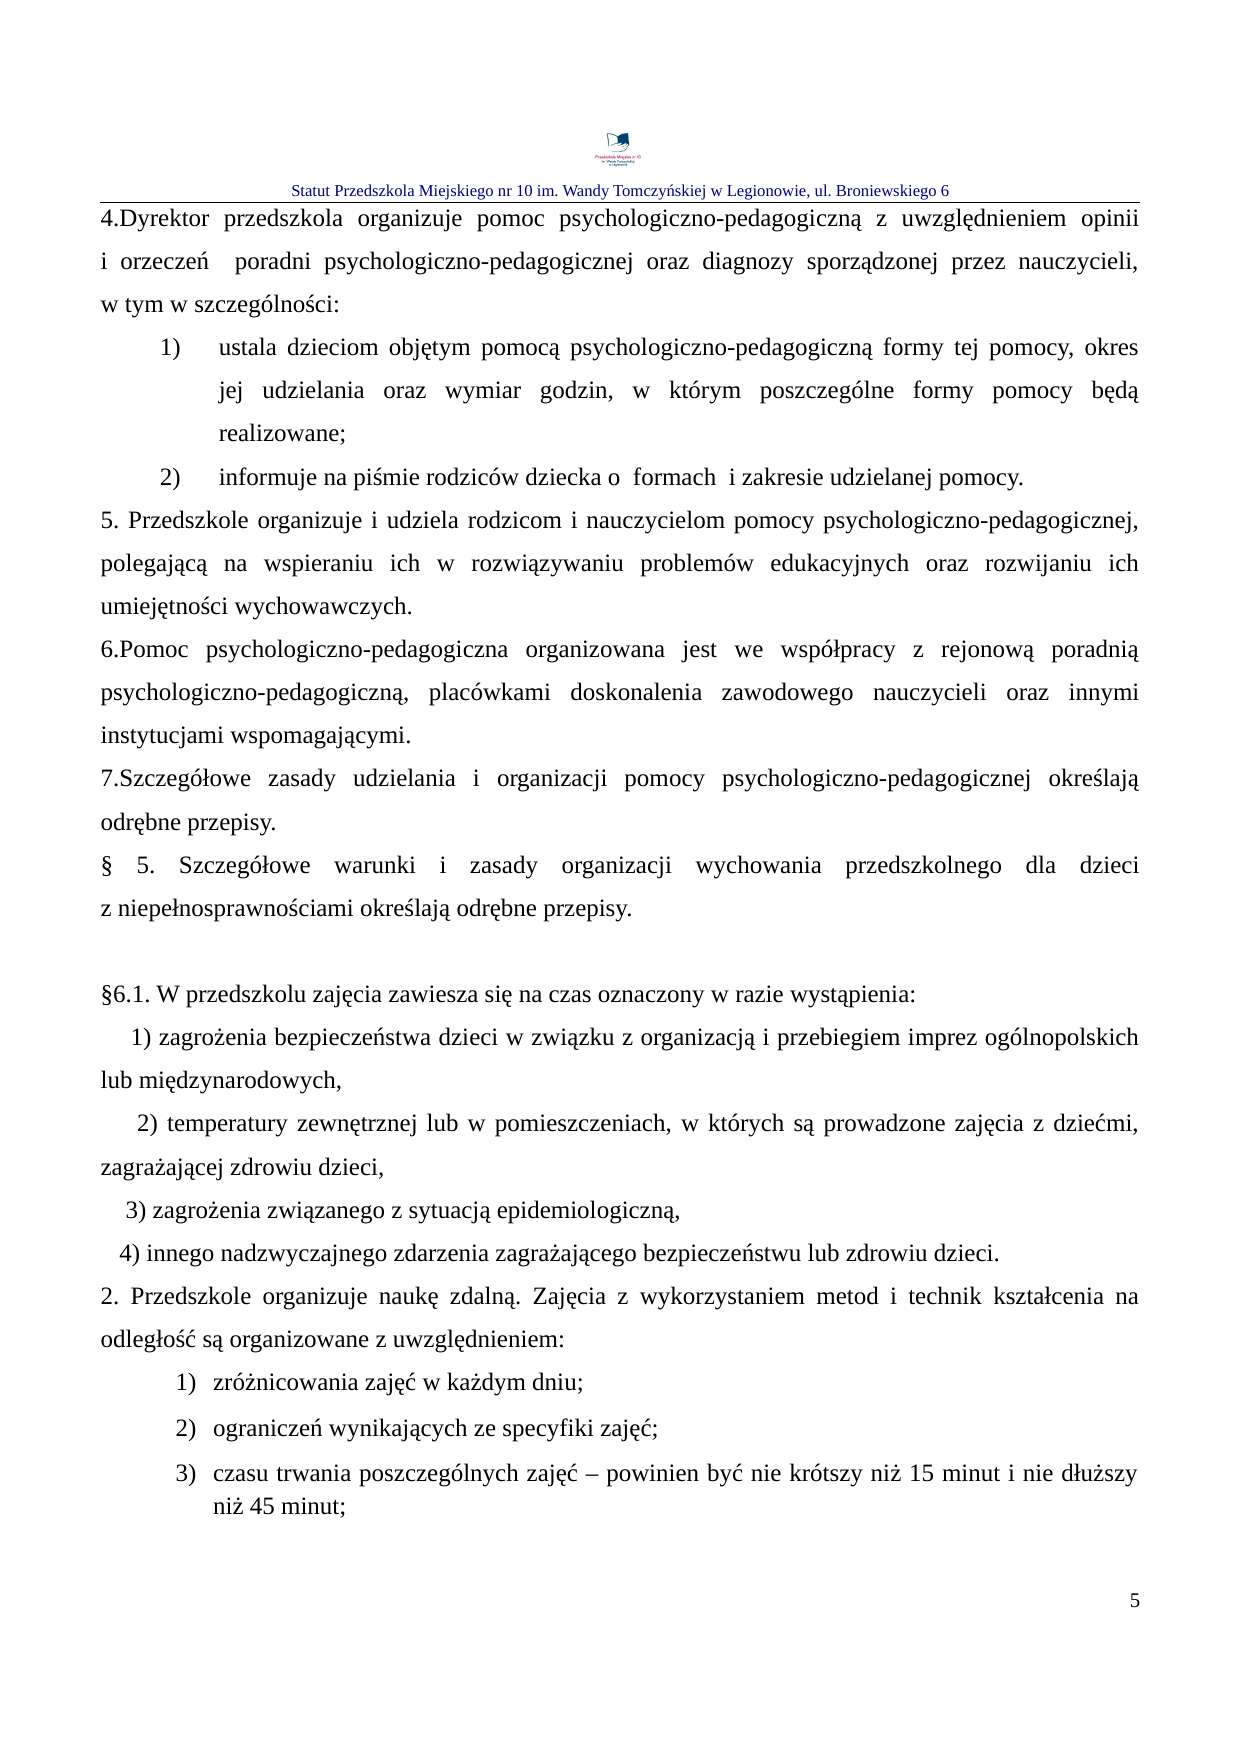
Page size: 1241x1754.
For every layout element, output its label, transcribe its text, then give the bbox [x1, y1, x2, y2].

list 6.Pomoc psychologiczno-pedagogiczna organizowana jest we współpracy z rejonową poradnią psychologiczno-pedagogiczną, placówkami doskonalenia zawodowego nauczycieli oraz innymi instytucjami wspomagającymi. [100, 634, 1140, 749]
list ustala dzieciom objętym pomocą psychologiczno-pedagogiczną formy tej pomocy, okres jej udzielania oraz wymiar godzin, w którym poszczególne formy pomocy będą realizowane; [159, 332, 1140, 447]
list ograniczeń wynikających ze specyfiki zajęć; [175, 1413, 1140, 1441]
list czasu trwania poszczególnych zajęć – powinien być nie krótszy niż 15 minut i nie dłuższy niż 45 minut; [175, 1458, 1140, 1520]
text 4) innego nadzwyczajnego zdarzenia zagrażającego bezpieczeństwu lub zdrowiu dzieci. [100, 1238, 1140, 1267]
list § 5. Szczegółowe warunki i zasady organizacji wychowania przedszkolnego dla dzieci z niepełnosprawnościami określają odrębne przepisy. [100, 850, 1140, 922]
picture [583, 118, 657, 181]
list zróżnicowania zajęć w każdym dniu; [175, 1367, 1140, 1396]
list 5. Przedszkole organizuje i udziela rodzicom i nauczycielom pomocy psychologiczno-pedagogicznej, polegającą na wspieraniu ich w rozwiązywaniu problemów edukacyjnych oraz rozwijaniu ich umiejętności wychowawczych. [100, 505, 1140, 620]
list 7.Szczegółowe zasady udzielania i organizacji pomocy psychologiczno-pedagogicznej określają odrębne przepisy. [100, 763, 1140, 835]
text 2) temperatury zewnętrznej lub w pomieszczeniach, w których są prowadzone zajęcia z dziećmi, zagrażającej zdrowiu dzieci, [100, 1108, 1140, 1180]
list 4.Dyrektor przedszkola organizuje pomoc psychologiczno-pedagogiczną z uwzględnieniem opinii i orzeczeń poradni psychologiczno-pedagogicznej oraz diagnozy sporządzonej przez nauczycieli, w tym w szczególności: [100, 203, 1140, 318]
text §6.1. W przedszkolu zajęcia zawiesza się na czas oznaczony w razie wystąpienia: [100, 979, 1140, 1008]
text 1) zagrożenia bezpieczeństwa dzieci w związku z organizacją i przebiegiem imprez ogólnopolskich lub międzynarodowych, [100, 1022, 1140, 1094]
text 3) zagrożenia związanego z sytuacją epidemiologiczną, [100, 1195, 1140, 1223]
list informuje na piśmie rodziców dziecka o formach i zakresie udzielanej pomocy. [159, 462, 1140, 490]
text 2. Przedszkole organizuje naukę zdalną. Zajęcia z wykorzystaniem metod i technik kształcenia na odległość są organizowane z uwzględnieniem: [100, 1281, 1140, 1353]
